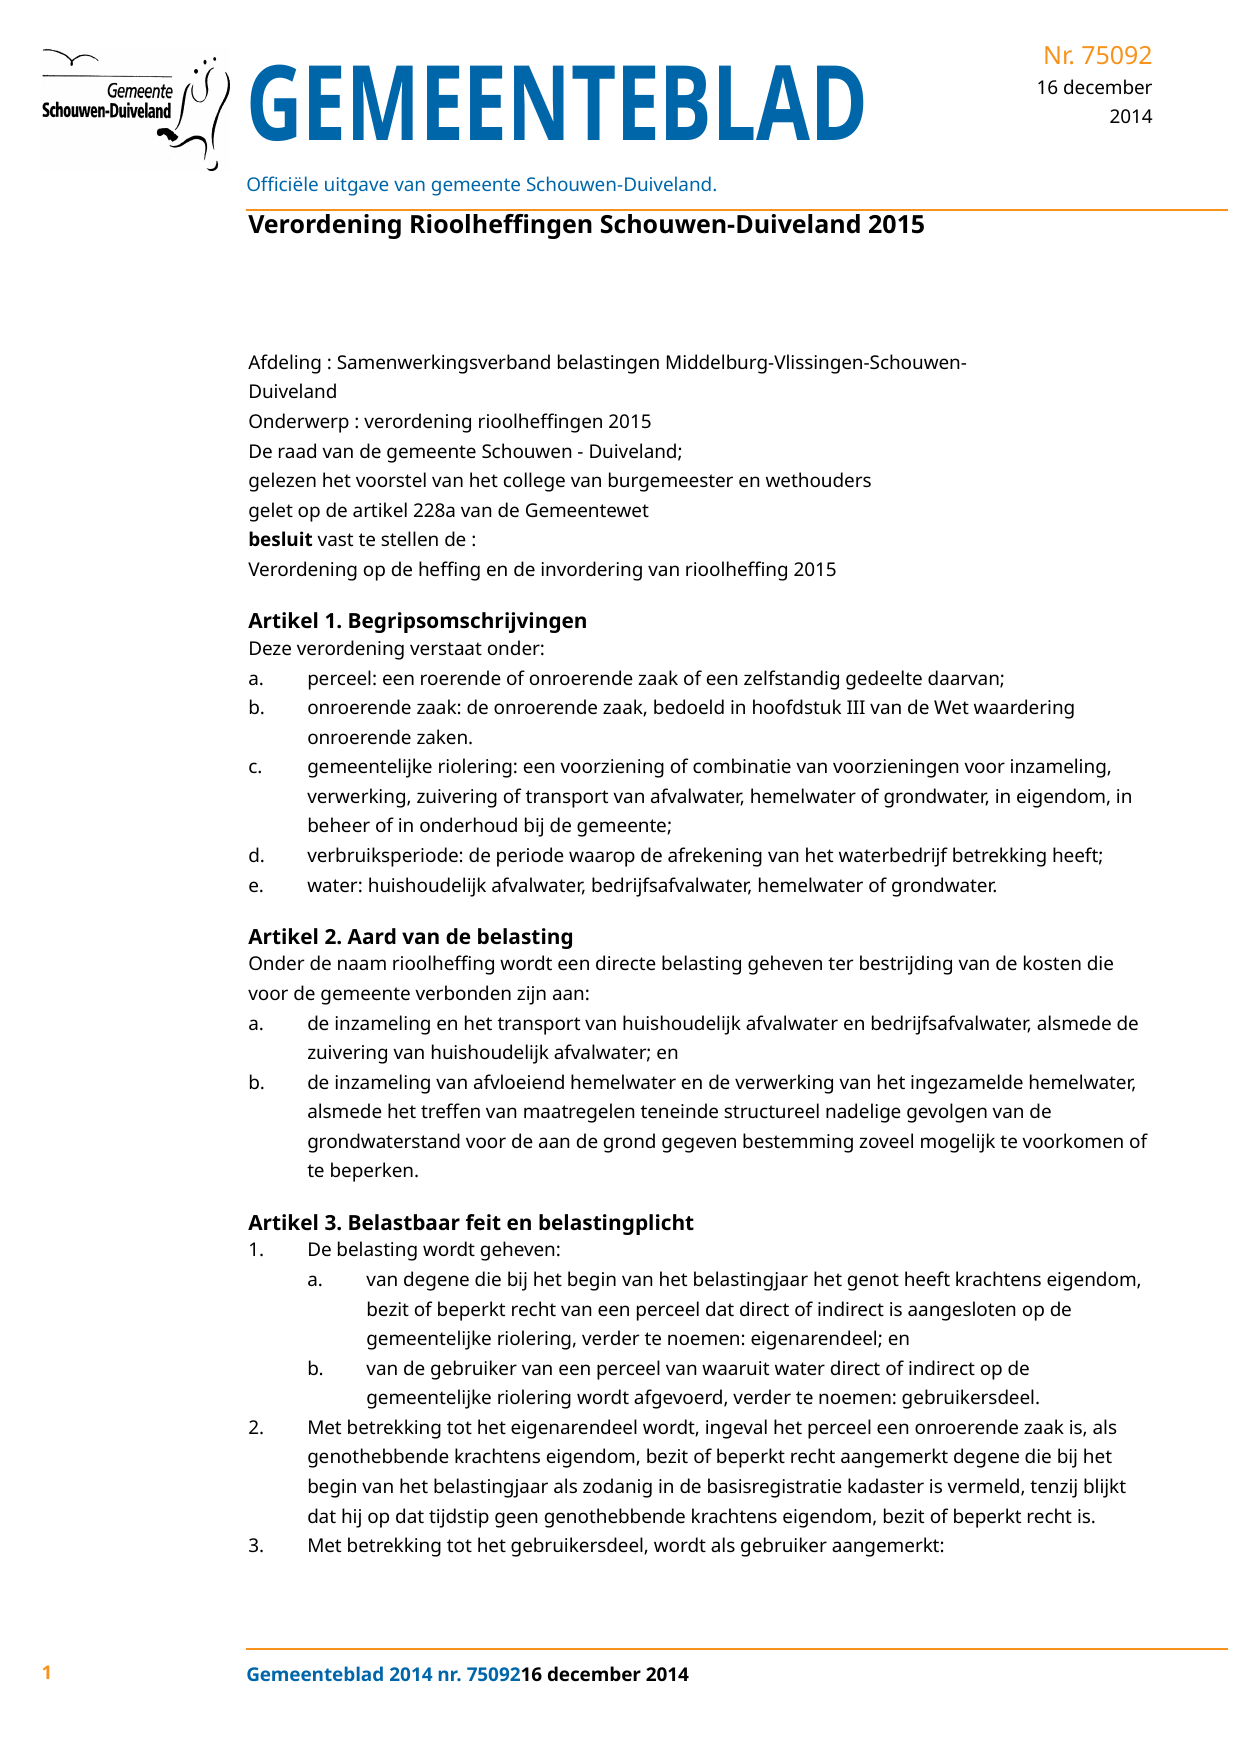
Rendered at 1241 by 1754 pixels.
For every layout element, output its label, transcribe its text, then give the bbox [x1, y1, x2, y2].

text Onderwerp : verordening rioolheffingen 2015 [248, 408, 1152, 434]
list gemeentelijke riolering: een voorziening of combinatie van voorzieningen voor inzameling, verwerking, zuivering of transport van afvalwater, hemelwater of grondwater, in eigendom, in beheer of in onderhoud bij de gemeente; [248, 753, 1152, 838]
text besluit vast te stellen de : [248, 527, 1152, 552]
list water: huishoudelijk afvalwater, bedrijfsafvalwater, hemelwater of grondwater. [248, 872, 1152, 897]
text Artikel 3. Belastbaar feit en belastingplicht [248, 1208, 1152, 1237]
text Artikel 2. Aard van de belasting [248, 922, 1152, 951]
text Onder de naam rioolheffing wordt een directe belasting geheven ter bestrijding van de kosten die voor de gemeente verbonden zijn aan: [248, 951, 1152, 1006]
text Deze verordening verstaat onder: [248, 635, 1152, 661]
text Verordening Rioolheffingen Schouwen-Duiveland 2015 [248, 211, 1152, 241]
text Duiveland [248, 379, 1152, 404]
list van de gebruiker van een perceel van waaruit water direct of indirect op de gemeentelijke riolering wordt afgevoerd, verder te noemen: gebruikersdeel. [307, 1355, 1152, 1410]
text De raad van de gemeente Schouwen - Duiveland; [248, 438, 1152, 464]
text Artikel 1. Begripsomschrijvingen [248, 607, 1152, 635]
text Afdeling : Samenwerkingsverband belastingen Middelburg-Vlissingen-Schouwen- [248, 349, 1152, 375]
text gelet op de artikel 228a van de Gemeentewet [248, 497, 1152, 523]
text Verordening op de heffing en de invordering van rioolheffing 2015 [248, 556, 1152, 582]
list de inzameling van afvloeiend hemelwater en de verwerking van het ingezamelde hemelwater, alsmede het treffen van maatregelen teneinde structureel nadelige gevolgen van de grondwaterstand voor de aan de grond gegeven bestemming zoveel mogelijk te voorkomen of te beperken. [248, 1069, 1152, 1183]
list Met betrekking tot het gebruikersdeel, wordt als gebruiker aangemerkt: [248, 1532, 1152, 1558]
list de inzameling en het transport van huishoudelijk afvalwater en bedrijfsafvalwater, alsmede de zuivering van huishoudelijk afvalwater; en [248, 1010, 1152, 1065]
list Met betrekking tot het eigenarendeel wordt, ingeval het perceel een onroerende zaak is, als genothebbende krachtens eigendom, bezit of beperkt recht aangemerkt degene die bij het begin van het belastingjaar als zodanig in de basisregistratie kadaster is vermeld, tenzij blijkt dat hij op dat tijdstip geen genothebbende krachtens eigendom, bezit of beperkt recht is. [248, 1414, 1152, 1528]
list De belasting wordt geheven: [248, 1237, 1152, 1262]
list perceel: een roerende of onroerende zaak of een zelfstandig gedeelte daarvan; [248, 665, 1152, 690]
list van degene die bij het begin van het belastingjaar het genot heeft krachtens eigendom, bezit of beperkt recht van een perceel dat direct of indirect is aangesloten op de gemeentelijke riolering, verder te noemen: eigenarendeel; en [307, 1266, 1152, 1351]
text gelezen het voorstel van het college van burgemeester en wethouders [248, 467, 1152, 493]
list onroerende zaak: de onroerende zaak, bedoeld in hoofdstuk III van de Wet waardering onroerende zaken. [248, 694, 1152, 749]
picture [41, 47, 231, 172]
list verbruiksperiode: de periode waarop de afrekening van het waterbedrijf betrekking heeft; [248, 842, 1152, 868]
